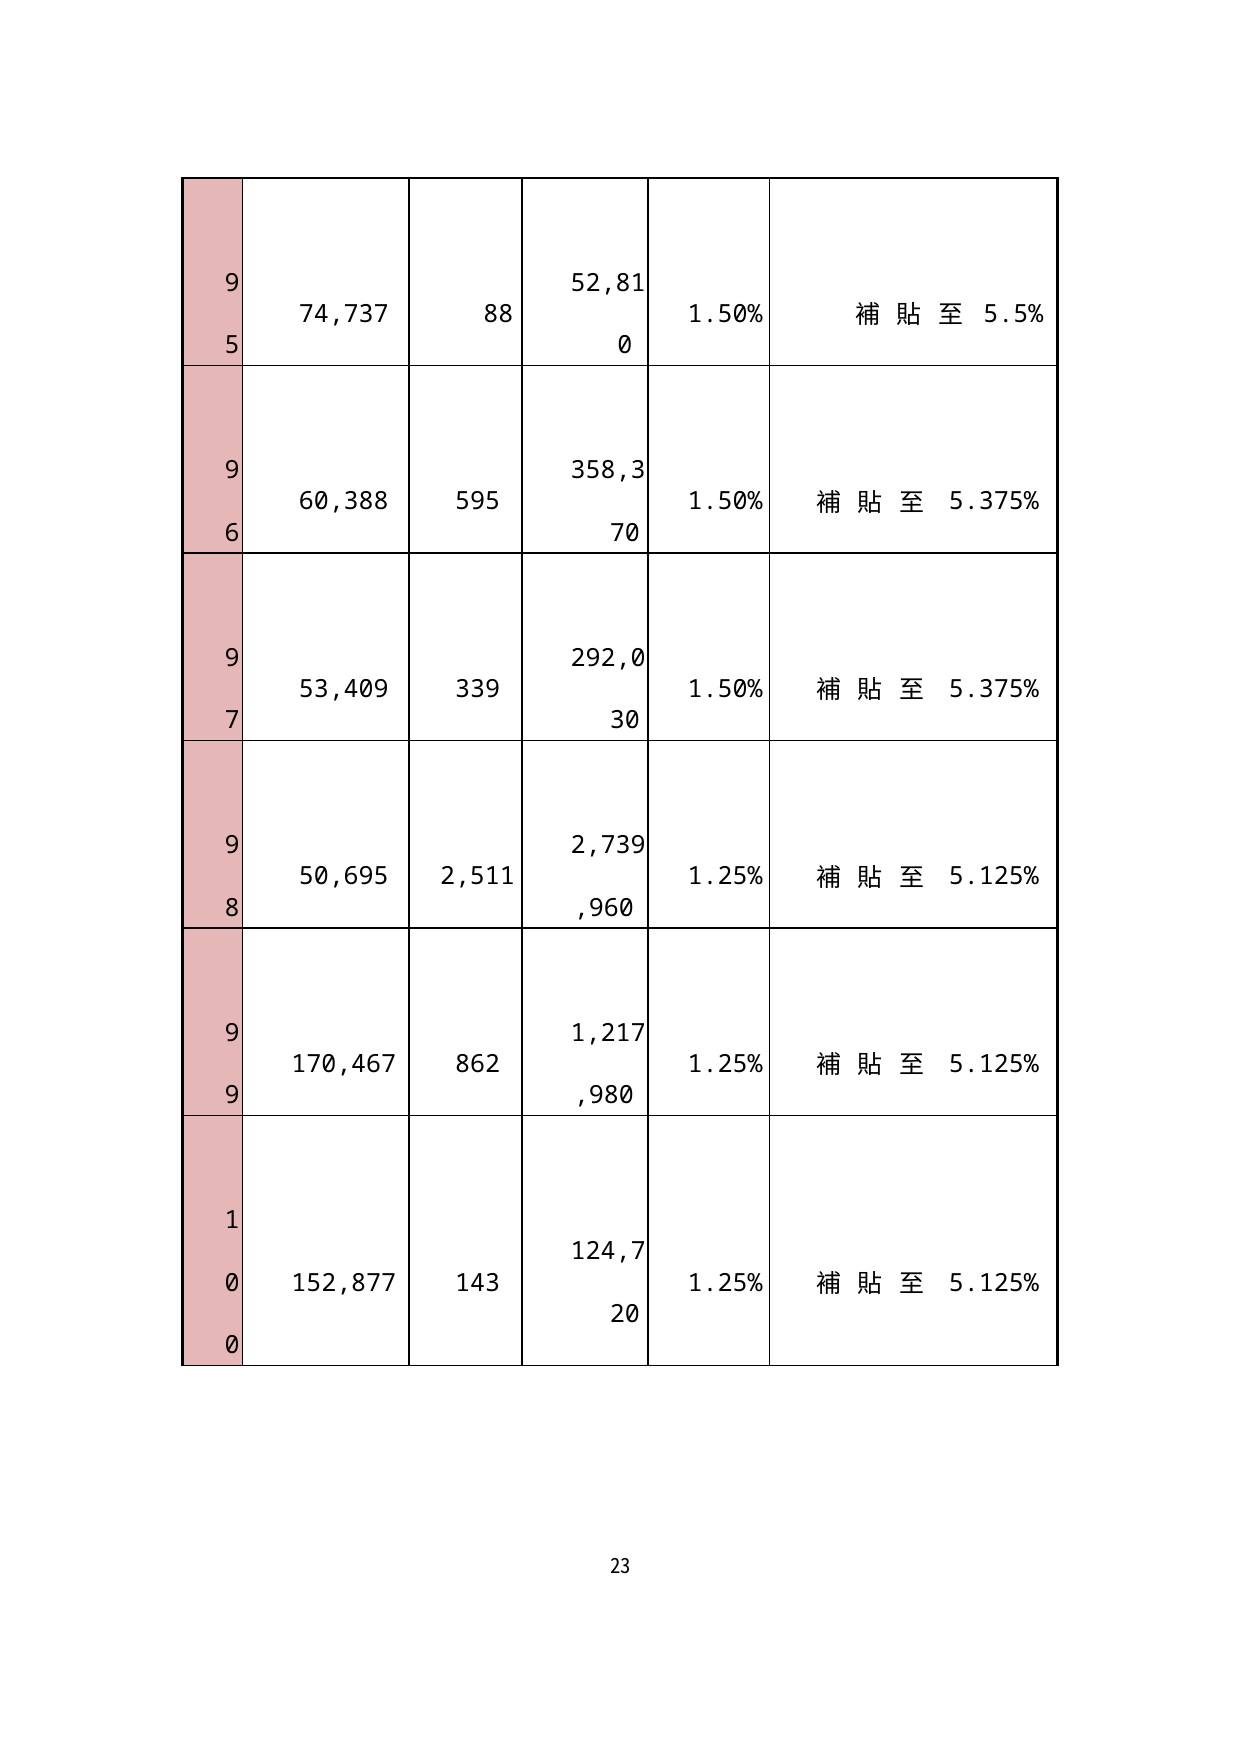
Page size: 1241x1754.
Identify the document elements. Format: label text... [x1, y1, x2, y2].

table_cell 292,030 [523, 554, 647, 740]
table_cell 170,467 [243, 929, 408, 1115]
table_cell 152,877 [243, 1116, 408, 1365]
table_cell 358,370 [523, 366, 647, 552]
table_cell 53,409 [243, 554, 408, 740]
table_cell 862 [410, 929, 521, 1115]
table_cell 96 [184, 366, 242, 552]
table_cell 1.25% [649, 741, 769, 927]
table_cell 124,720 [523, 1116, 647, 1365]
table_cell 補貼至5.375% [770, 554, 1056, 740]
table_cell 99 [184, 929, 242, 1115]
table_cell 1.25% [649, 929, 769, 1115]
table_cell 1,217,980 [523, 929, 647, 1115]
table_cell 50,695 [243, 741, 408, 927]
table_cell 補貼至5.5% [770, 179, 1056, 365]
table_cell 補貼至5.375% [770, 366, 1056, 552]
table_cell 97 [184, 554, 242, 740]
table_cell 1.50% [649, 554, 769, 740]
table_cell 2,739,960 [523, 741, 647, 927]
table_cell 補貼至5.125% [770, 929, 1056, 1115]
table_cell 52,810 [523, 179, 647, 365]
table_cell 100 [184, 1116, 242, 1365]
table_cell 補貼至5.125% [770, 741, 1056, 927]
table_cell 1.25% [649, 1116, 769, 1365]
table_cell 98 [184, 741, 242, 927]
table_cell 60,388 [243, 366, 408, 552]
table_cell 143 [410, 1116, 521, 1365]
table_cell 1.50% [649, 366, 769, 552]
table_cell 88 [410, 179, 521, 365]
table_cell 74,737 [243, 179, 408, 365]
table_cell 1.50% [649, 179, 769, 365]
table_cell 補貼至5.125% [770, 1116, 1056, 1365]
table_cell 2,511 [410, 741, 521, 927]
table_cell 95 [184, 179, 242, 365]
table_cell 339 [410, 554, 521, 740]
table_cell 595 [410, 366, 521, 552]
